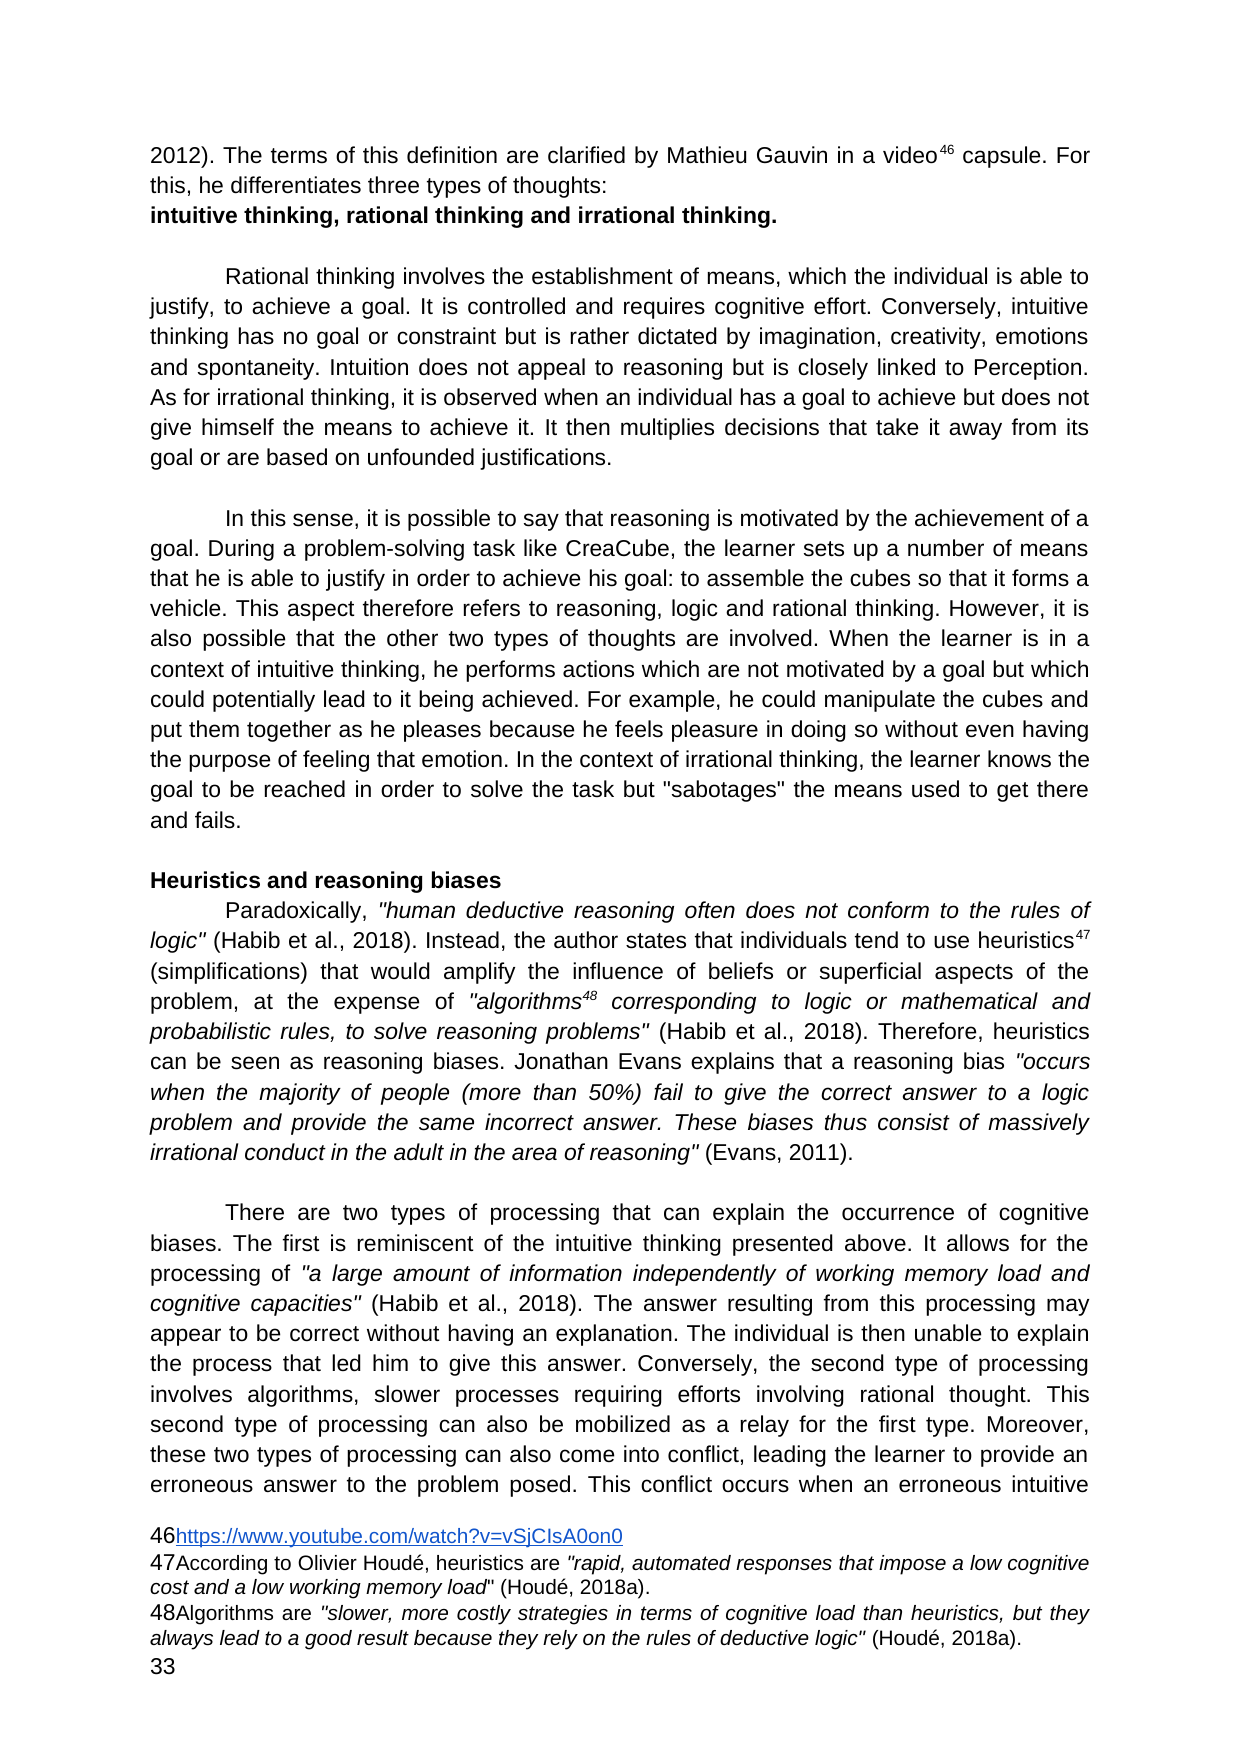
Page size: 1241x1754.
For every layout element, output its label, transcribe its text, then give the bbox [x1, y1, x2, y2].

text Algorithms are "slower, more costly strategies in terms of cognitive load than heuristics, but they always lead to a good result because they rely on the rules of deductive logic" (Houdé, 2018a). [150, 1599, 1090, 1649]
text Heuristics and reasoning biases [150, 867, 1090, 893]
text 2012). The terms of this definition are clarified by Mathieu Gauvin in a video capsule. For this, he differentiates three types of thoughts: [150, 142, 1090, 198]
text Rational thinking involves the establishment of means, which the individual is able to justify, to achieve a goal. It is controlled and requires cognitive effort. Conversely, intuitive thinking has no goal or constraint but is rather dictated by imagination, creativity, emotions and spontaneity. Intuition does not appeal to reasoning but is closely linked to Perception. As for irrational thinking, it is observed when an individual has a goal to achieve but does not give himself the means to achieve it. It then multiplies decisions that take it away from its goal or are based on unfounded justifications. [150, 263, 1090, 470]
text According to Olivier Houdé, heuristics are "rapid, automated responses that impose a low cognitive cost and a low working memory load" (Houdé, 2018a). [150, 1549, 1090, 1599]
text Paradoxically, "human deductive reasoning often does not conform to the rules of logic" (Habib et al., 2018). Instead, the author states that individuals tend to use heuristics (simplifications) that would amplify the influence of beliefs or superficial aspects of the problem, at the expense of "algorithms corresponding to logic or mathematical and probabilistic rules, to solve reasoning problems" (Habib et al., 2018). Therefore, heuristics can be seen as reasoning biases. Jonathan Evans explains that a reasoning bias "occurs when the majority of people (more than 50%) fail to give the correct answer to a logic problem and provide the same incorrect answer. These biases thus consist of massively irrational conduct in the adult in the area of reasoning" (Evans, 2011). [150, 897, 1090, 1165]
text In this sense, it is possible to say that reasoning is motivated by the achievement of a goal. During a problem-solving task like CreaCube, the learner sets up a number of means that he is able to justify in order to achieve his goal: to assemble the cubes so that it forms a vehicle. This aspect therefore refers to reasoning, logic and rational thinking. However, it is also possible that the other two types of thoughts are involved. When the learner is in a context of intuitive thinking, he performs actions which are not motivated by a goal but which could potentially lead to it being achieved. For example, he could manipulate the cubes and put them together as he pleases because he feels pleasure in doing so without even having the purpose of feeling that emotion. In the context of irrational thinking, the learner knows the goal to be reached in order to solve the task but "sabotages" the means used to get there and fails. [150, 504, 1090, 833]
text There are two types of processing that can explain the occurrence of cognitive biases. The first is reminiscent of the intuitive thinking presented above. It allows for the processing of "a large amount of information independently of working memory load and cognitive capacities" (Habib et al., 2018). The answer resulting from this processing may appear to be correct without having an explanation. The individual is then unable to explain the process that led him to give this answer. Conversely, the second type of processing involves algorithms, slower processes requiring efforts involving rational thought. This second type of processing can also be mobilized as a relay for the first type. Moreover, these two types of processing can also come into conflict, leading the learner to provide an erroneous answer to the problem posed. This conflict occurs when an erroneous intuitive [150, 1199, 1090, 1497]
text https://www.youtube.com/watch?v=vSjCIsA0on0 [150, 1522, 1090, 1549]
text intuitive thinking, rational thinking and irrational thinking. [150, 202, 1090, 229]
